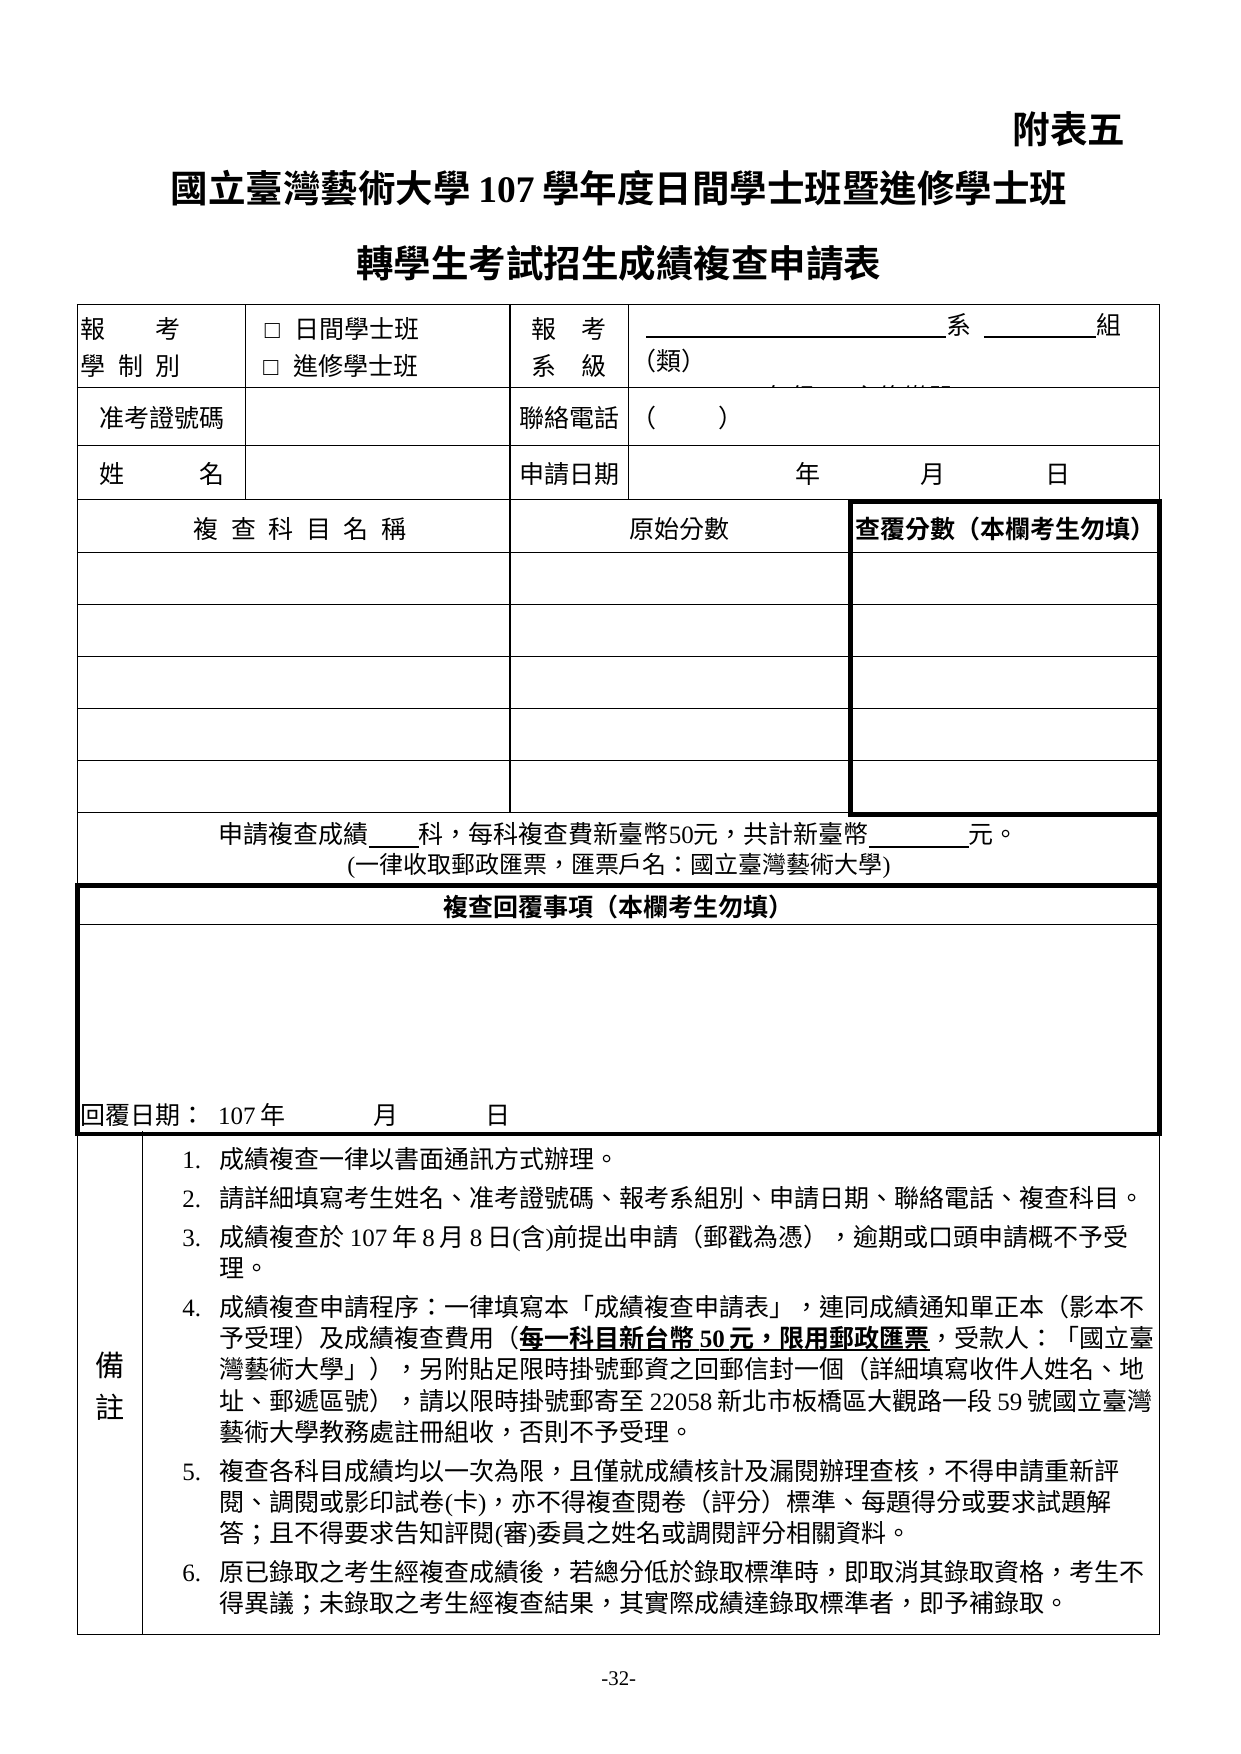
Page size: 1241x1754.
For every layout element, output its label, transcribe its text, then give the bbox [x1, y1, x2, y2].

text 附表五 [205, 100, 1125, 154]
table_cell [853, 709, 1157, 760]
table_cell 年 月 日 [629, 446, 1159, 499]
table_cell 查覆分數（本欄考生勿填） [853, 504, 1157, 552]
table_cell 准考證號碼 [78, 388, 245, 445]
table_cell 複 查 科 目 名 稱 [78, 500, 509, 552]
table_cell 複查回覆事項（本欄考生勿填） [80, 888, 1157, 924]
table_cell 姓 名 [78, 446, 245, 499]
table_header 系 組（類） 年級 主修樂器： [629, 305, 1159, 387]
table_cell 備 註 [78, 1136, 142, 1634]
table_cell （ ） [629, 388, 1159, 445]
table_cell 原始分數 [511, 500, 848, 552]
table_cell [511, 553, 848, 604]
table_cell [246, 446, 509, 499]
table_cell [78, 605, 509, 656]
table_cell 回覆日期： 107年 月 日 [80, 925, 1157, 1131]
table_cell [511, 605, 848, 656]
table_cell [853, 657, 1157, 708]
table_cell 聯絡電話 [511, 388, 628, 445]
table_cell [853, 553, 1157, 604]
table_cell [78, 709, 509, 760]
table_cell [246, 388, 509, 445]
table_cell [78, 553, 509, 604]
table_header 報 考 學 制 別 [78, 305, 245, 387]
text 轉學生考試招生成績複查申請表 [112, 248, 1125, 285]
table_cell [511, 709, 848, 760]
table_cell [78, 657, 509, 708]
table_cell [853, 761, 1157, 812]
table_cell [511, 761, 848, 812]
table_cell 申請複查成績 科，每科複查費新臺幣50元，共計新臺幣 元。 (一律收取郵政匯票，匯票戶名：國立臺灣藝術大學) [78, 813, 1157, 883]
table_cell [78, 761, 509, 812]
table_cell 成績複查一律以書面通訊方式辦理。 請詳細填寫考生姓名、准考證號碼、報考系組別、申請日期、聯絡電話、複查科目。 成績複查於107年8月8日(含)前提出申請（郵戳為憑），逾期或口頭申請概不予受理。 成績複查申請程序：一律填寫本「成績複查申請表」，連同成績通知單正本（影本不予受理）及成績複查費用（每一科目新台幣50元，限用郵政匯票，受款人：「國立臺灣藝術大學」），另附貼足限時掛號郵資之回郵信封一個（詳細填寫收件人姓名、地址、郵遞區號），請以限時掛號郵寄至22058新北市板橋區大觀路一段59號國立臺灣藝術大學教務處註冊組收，否則不予受理。 複查各科目成績均以一次為限，且僅就成績核計及漏閱辦理查核，不得申請重新評閱、調閱或影印試卷(卡)，亦不得複查閱卷（評分）標準、每題得分或要求試題解答；且不得要求告知評閱(審)委員之姓名或調閱評分相關資料。 原已錄取之考生經複查成績後，若總分低於錄取標準時，即取消其錄取資格，考生不得異議；未錄取之考生經複查結果，其實際成績達錄取標準者，即予補錄取。 [143, 1136, 1159, 1634]
text 國立臺灣藝術大學107學年度日間學士班暨進修學士班 [112, 173, 1125, 210]
table_cell [853, 605, 1157, 656]
table_header □ 日間學士班 □ 進修學士班 [246, 305, 509, 387]
table_cell 申請日期 [511, 446, 628, 499]
table_header 報 考 系 級 [511, 305, 628, 387]
table_cell [511, 657, 848, 708]
